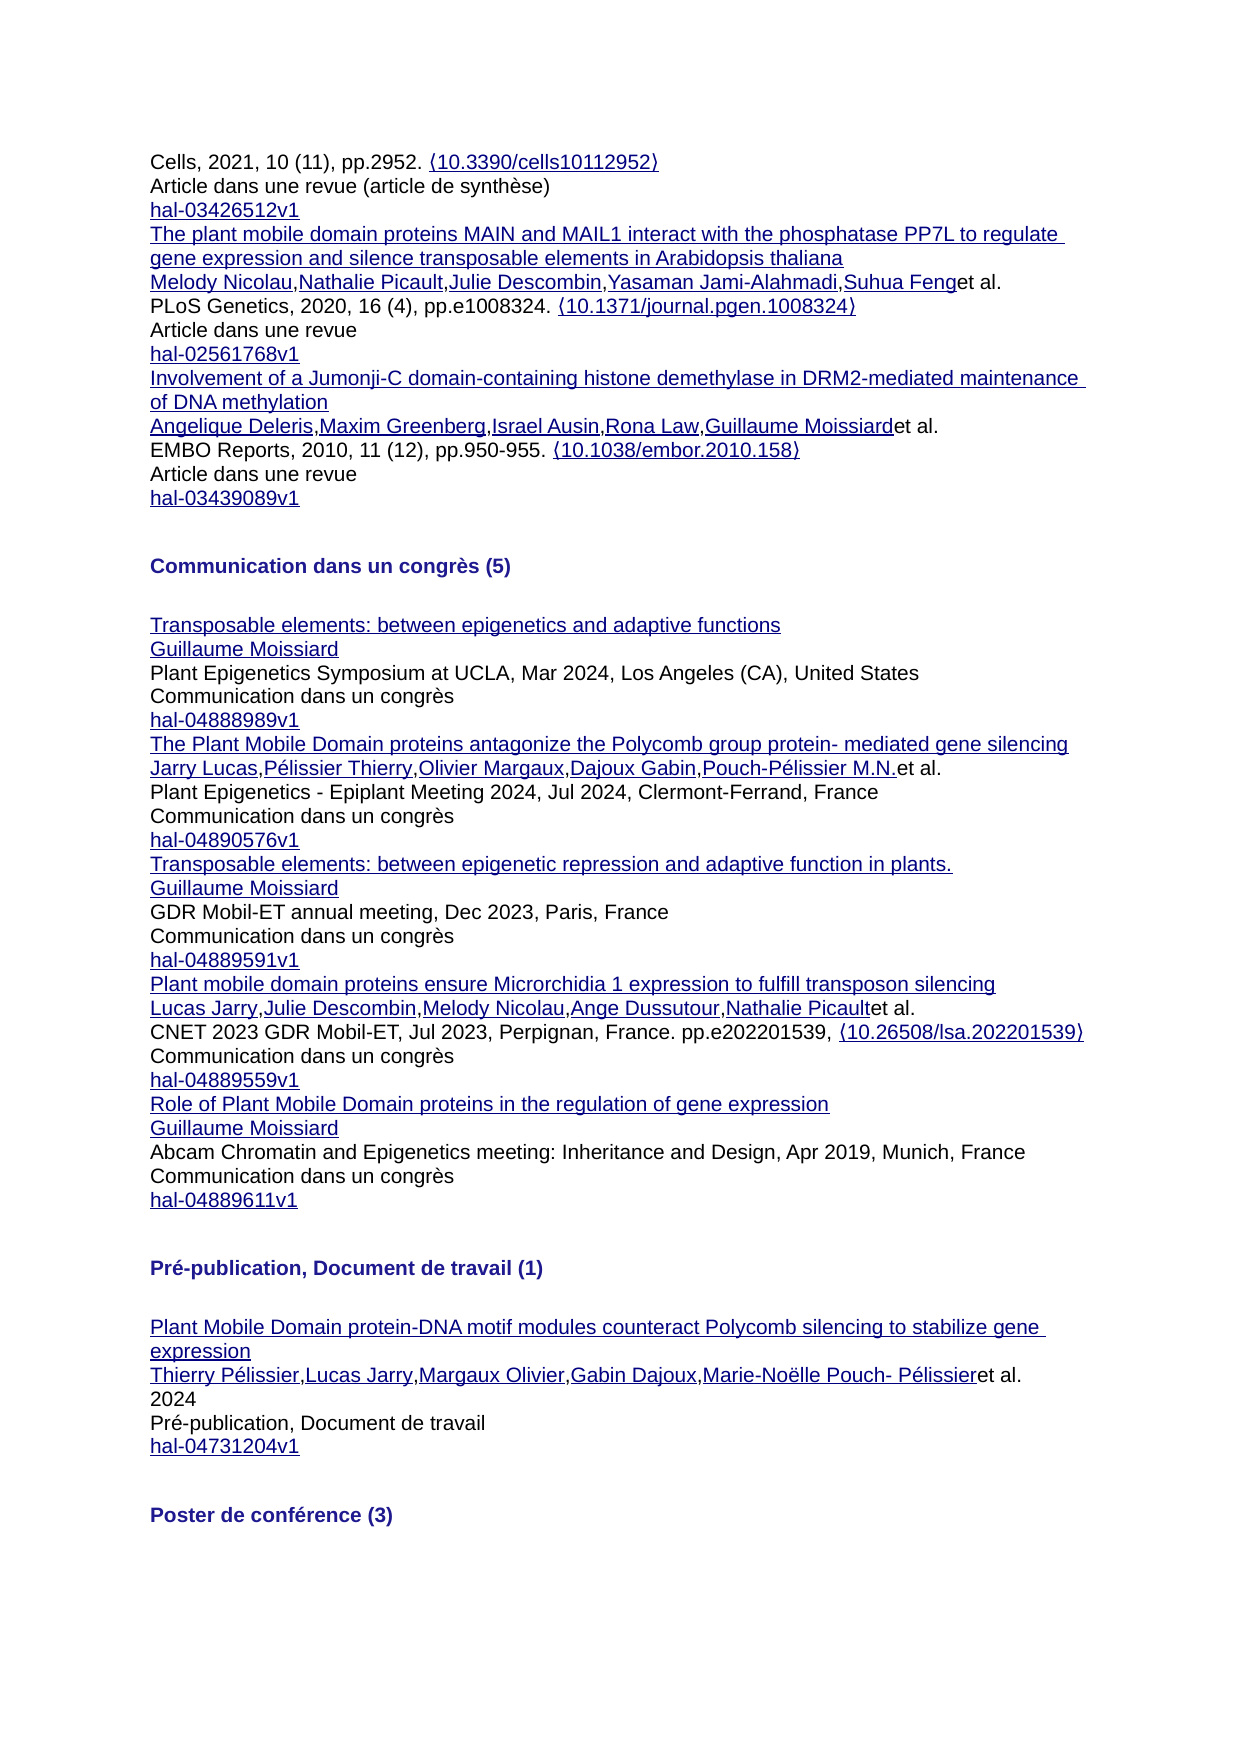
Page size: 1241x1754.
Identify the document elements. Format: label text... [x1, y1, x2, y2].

table_cell Role of Plant Mobile Domain proteins in the regulation of gene expression Guillaume Moissiard Abcam Chromatin and Epigenetics meeting: Inheritance and Design, Apr 2019, Munich, France Communication dans un congrès hal-04889611v1 [150, 1092, 1090, 1211]
table_cell The plant mobile domain proteins MAIN and MAIL1 interact with the phosphatase PP7L to regulate gene expression and silence transposable elements in Arabidopsis thaliana Melody Nicolau,Nathalie Picault,Julie Descombin,Yasaman Jami-Alahmadi,Suhua Fenget al. PLoS Genetics, 2020, 16 (4), pp.e1008324. ⟨10.1371/journal.pgen.1008324⟩ Article dans une revue hal-02561768v1 [150, 222, 1090, 366]
table_cell Cells, 2021, 10 (11), pp.2952. ⟨10.3390/cells10112952⟩ Article dans une revue (article de synthèse) hal-03426512v1 [150, 150, 1090, 222]
table_header Plant Mobile Domain protein-DNA motif modules counteract Polycomb silencing to stabilize gene expression Thierry Pélissier,Lucas Jarry,Margaux Olivier,Gabin Dajoux,Marie-Noëlle Pouch- Pélissieret al. 2024 Pré-publication, Document de travail hal-04731204v1 [150, 1315, 1090, 1458]
subtitle Communication dans un congrès (5) [150, 554, 1090, 578]
table_cell The Plant Mobile Domain proteins antagonize the Polycomb group protein- mediated gene silencing Jarry Lucas,Pélissier Thierry,Olivier Margaux,Dajoux Gabin,Pouch-Pélissier M.N.et al. Plant Epigenetics - Epiplant Meeting 2024, Jul 2024, Clermont-Ferrand, France Communication dans un congrès hal-04890576v1 [150, 732, 1090, 852]
table_cell Transposable elements: between epigenetic repression and adaptive function in plants. Guillaume Moissiard GDR Mobil-ET annual meeting, Dec 2023, Paris, France Communication dans un congrès hal-04889591v1 [150, 852, 1090, 972]
subtitle Poster de conférence (3) [150, 1503, 1090, 1527]
subtitle Pré-publication, Document de travail (1) [150, 1256, 1090, 1280]
table_cell Plant mobile domain proteins ensure Microrchidia 1 expression to fulfill transposon silencing Lucas Jarry,Julie Descombin,Melody Nicolau,Ange Dussutour,Nathalie Picaultet al. CNET 2023 GDR Mobil-ET, Jul 2023, Perpignan, France. pp.e202201539, ⟨10.26508/lsa.202201539⟩ Communication dans un congrès hal-04889559v1 [150, 972, 1090, 1092]
table_header Transposable elements: between epigenetics and adaptive functions Guillaume Moissiard Plant Epigenetics Symposium at UCLA, Mar 2024, Los Angeles (CA), United States Communication dans un congrès hal-04888989v1 [150, 613, 1090, 732]
table_cell Involvement of a Jumonji‐C domain‐containing histone demethylase in DRM2‐mediated maintenance of DNA methylation Angelique Deleris,Maxim Greenberg,Israel Ausin,Rona Law,Guillaume Moissiardet al. EMBO Reports, 2010, 11 (12), pp.950-955. ⟨10.1038/embor.2010.158⟩ Article dans une revue hal-03439089v1 [150, 366, 1090, 509]
